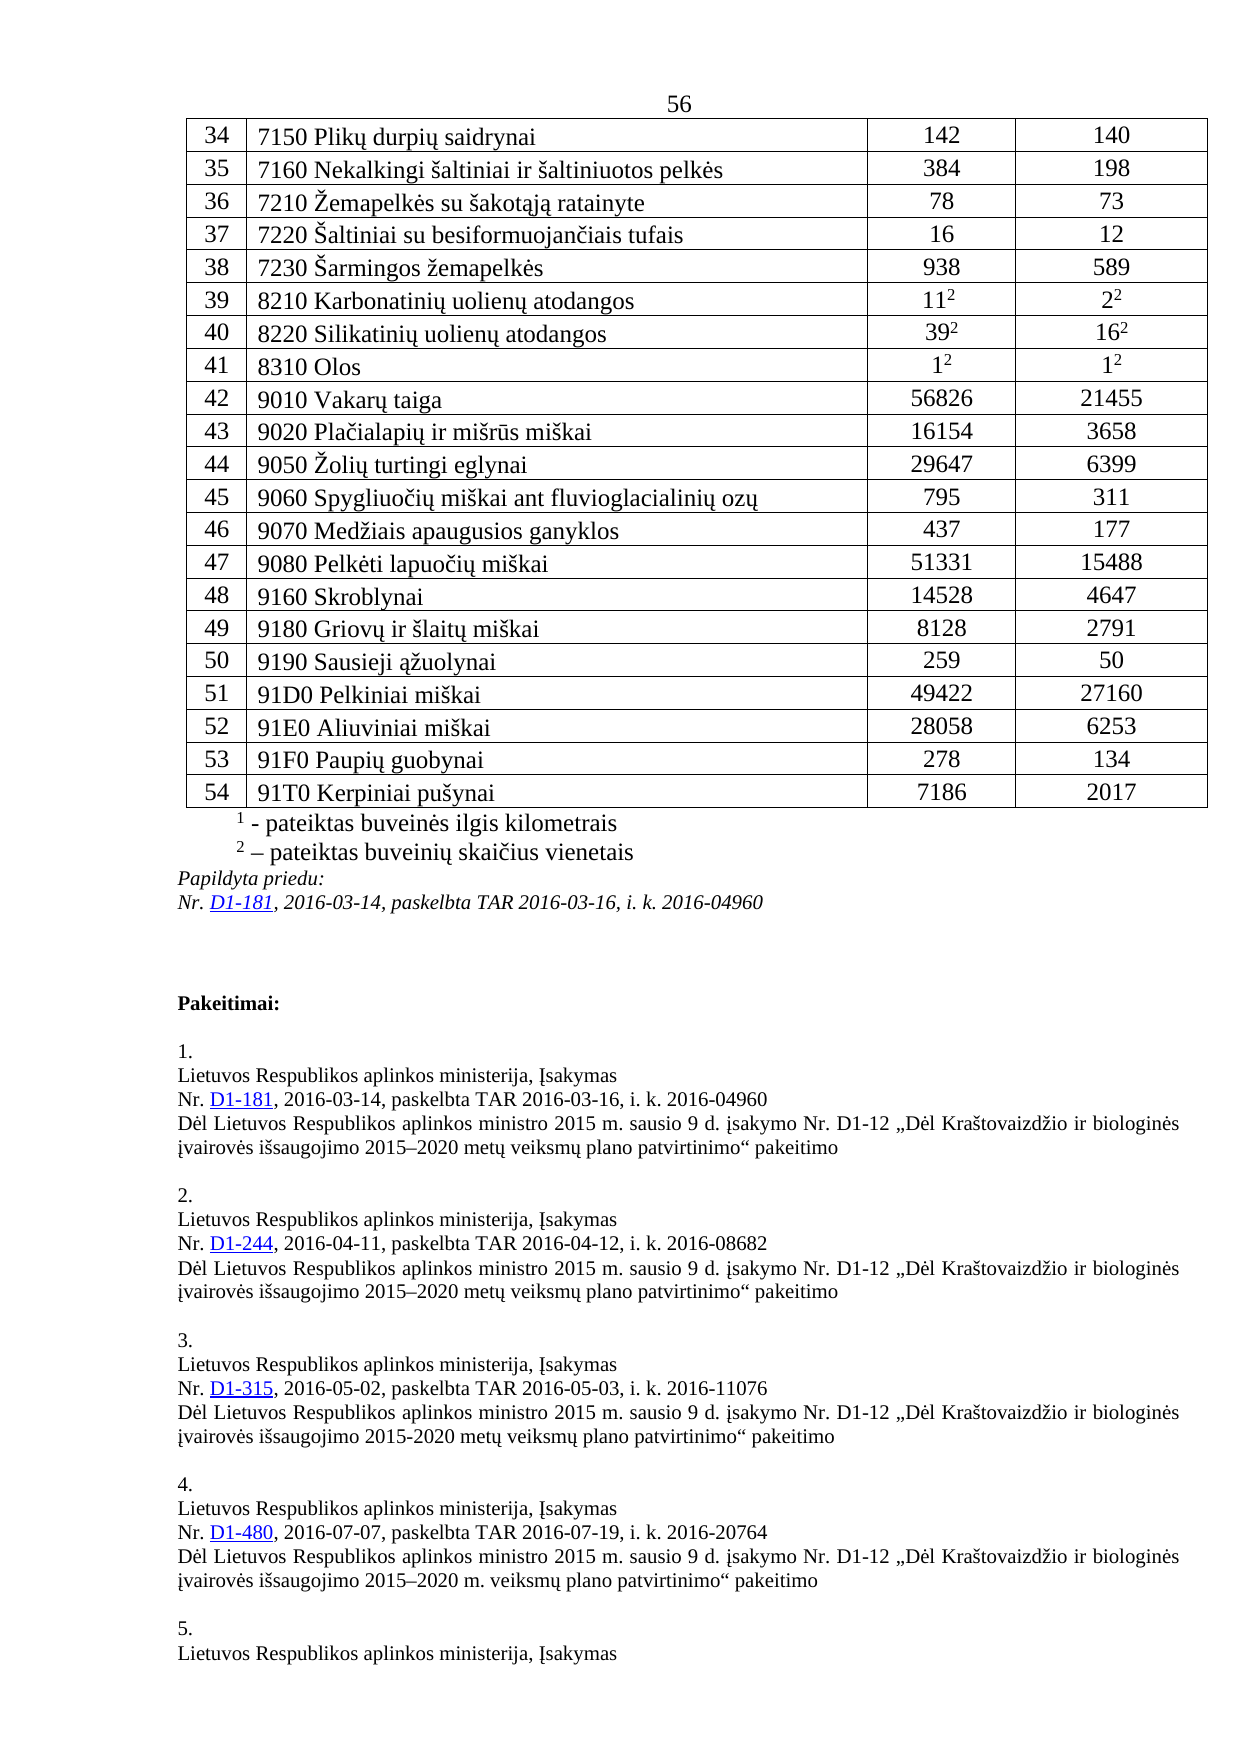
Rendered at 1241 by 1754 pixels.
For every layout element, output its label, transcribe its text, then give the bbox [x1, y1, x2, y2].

table_cell 28058 [868, 710, 1015, 742]
table_cell 9020 Plačialapių ir mišrūs miškai [247, 415, 867, 446]
table_cell 34 [187, 119, 246, 151]
table_cell 16 [868, 218, 1015, 249]
table_cell 49422 [868, 677, 1015, 709]
table_cell 2791 [1016, 611, 1207, 643]
table_cell 39 [187, 283, 246, 315]
table_cell 43 [187, 415, 246, 446]
text 1. [177, 1039, 1181, 1063]
table_cell 437 [868, 513, 1015, 545]
table_cell 9190 Sausieji ąžuolynai [247, 644, 867, 676]
table_cell 47 [187, 546, 246, 577]
text Lietuvos Respublikos aplinkos ministerija, Įsakymas [177, 1063, 1181, 1087]
text Pakeitimai: [177, 991, 1181, 1015]
text Dėl Lietuvos Respublikos aplinkos ministro 2015 m. sausio 9 d. įsakymo Nr. D1-12 „Dėl Kraštovaizdžio ir biologinės įvairovės išsaugojimo 2015–2020 metų veiksmų plano patvirtinimo“ pakeitimo [177, 1111, 1181, 1159]
table_cell 49 [187, 611, 246, 643]
text Nr. D1-315, 2016-05-02, paskelbta TAR 2016-05-03, i. k. 2016-11076 [177, 1376, 1181, 1400]
table_cell 40 [187, 316, 246, 348]
table_cell 4647 [1016, 579, 1207, 610]
table_cell 35 [187, 152, 246, 184]
table_cell 73 [1016, 185, 1207, 217]
table_cell 54 [187, 775, 246, 807]
table_cell 37 [187, 218, 246, 249]
table_cell 41 [187, 349, 246, 381]
table_cell 42 [187, 382, 246, 413]
table_cell 177 [1016, 513, 1207, 545]
text Lietuvos Respublikos aplinkos ministerija, Įsakymas [177, 1640, 1181, 1664]
table_cell 12 [868, 349, 1015, 381]
table_cell 51 [187, 677, 246, 709]
text Nr. D1-244, 2016-04-11, paskelbta TAR 2016-04-12, i. k. 2016-08682 [177, 1231, 1181, 1255]
table_cell 311 [1016, 480, 1207, 512]
table_cell 140 [1016, 119, 1207, 151]
table_cell 51331 [868, 546, 1015, 577]
table_cell 112 [868, 283, 1015, 315]
table_cell 278 [868, 743, 1015, 774]
table_cell 8210 Karbonatinių uolienų atodangos [247, 283, 867, 315]
text Papildyta priedu: [177, 866, 1181, 890]
table_cell 56826 [868, 382, 1015, 413]
table_cell 78 [868, 185, 1015, 217]
text 3. [177, 1328, 1181, 1352]
table_cell 36 [187, 185, 246, 217]
table_cell 3658 [1016, 415, 1207, 446]
text Nr. D1-181, 2016-03-14, paskelbta TAR 2016-03-16, i. k. 2016-04960 [177, 890, 1181, 914]
table_cell 9160 Skroblynai [247, 579, 867, 610]
table_cell 50 [1016, 644, 1207, 676]
table_cell 38 [187, 250, 246, 282]
text 2. [177, 1183, 1181, 1207]
table_cell 16154 [868, 415, 1015, 446]
table_cell 48 [187, 579, 246, 610]
table_cell 52 [187, 710, 246, 742]
text 4. [177, 1472, 1181, 1496]
text Lietuvos Respublikos aplinkos ministerija, Įsakymas [177, 1496, 1181, 1520]
table_cell 21455 [1016, 382, 1207, 413]
table_cell 259 [868, 644, 1015, 676]
table_cell 91T0 Kerpiniai pušynai [247, 775, 867, 807]
table_cell 384 [868, 152, 1015, 184]
table_cell 12 [1016, 349, 1207, 381]
text Lietuvos Respublikos aplinkos ministerija, Įsakymas [177, 1207, 1181, 1231]
text Dėl Lietuvos Respublikos aplinkos ministro 2015 m. sausio 9 d. įsakymo Nr. D1-12 „Dėl Kraštovaizdžio ir biologinės įvairovės išsaugojimo 2015–2020 metų veiksmų plano patvirtinimo“ pakeitimo [177, 1255, 1181, 1303]
table_cell 7186 [868, 775, 1015, 807]
table_cell 8220 Silikatinių uolienų atodangos [247, 316, 867, 348]
text 2 – pateiktas buveinių skaičius vienetais [177, 837, 1181, 866]
table_cell 6253 [1016, 710, 1207, 742]
text Lietuvos Respublikos aplinkos ministerija, Įsakymas [177, 1352, 1181, 1376]
table_cell 53 [187, 743, 246, 774]
table_cell 22 [1016, 283, 1207, 315]
table_cell 7230 Šarmingos žemapelkės [247, 250, 867, 282]
table_cell 9070 Medžiais apaugusios ganyklos [247, 513, 867, 545]
text Dėl Lietuvos Respublikos aplinkos ministro 2015 m. sausio 9 d. įsakymo Nr. D1-12 „Dėl Kraštovaizdžio ir biologinės įvairovės išsaugojimo 2015–2020 m. veiksmų plano patvirtinimo“ pakeitimo [177, 1544, 1181, 1592]
table_cell 91F0 Paupių guobynai [247, 743, 867, 774]
table_cell 12 [1016, 218, 1207, 249]
text Nr. D1-480, 2016-07-07, paskelbta TAR 2016-07-19, i. k. 2016-20764 [177, 1520, 1181, 1544]
table_cell 795 [868, 480, 1015, 512]
table_cell 9180 Griovų ir šlaitų miškai [247, 611, 867, 643]
table_cell 9010 Vakarų taiga [247, 382, 867, 413]
table_cell 938 [868, 250, 1015, 282]
table_cell 6399 [1016, 447, 1207, 479]
table_cell 9060 Spygliuočių miškai ant fluvioglacialinių ozų [247, 480, 867, 512]
table_cell 29647 [868, 447, 1015, 479]
table_cell 50 [187, 644, 246, 676]
table_cell 2017 [1016, 775, 1207, 807]
table_cell 7210 Žemapelkės su šakotąją ratainyte [247, 185, 867, 217]
text Nr. D1-181, 2016-03-14, paskelbta TAR 2016-03-16, i. k. 2016-04960 [177, 1087, 1181, 1111]
table_cell 198 [1016, 152, 1207, 184]
text 1 - pateiktas buveinės ilgis kilometrais [177, 808, 1181, 837]
table_cell 142 [868, 119, 1015, 151]
table_cell 14528 [868, 579, 1015, 610]
table_cell 45 [187, 480, 246, 512]
table_cell 9050 Žolių turtingi eglynai [247, 447, 867, 479]
table_cell 91E0 Aliuviniai miškai [247, 710, 867, 742]
table_cell 8310 Olos [247, 349, 867, 381]
table_cell 392 [868, 316, 1015, 348]
table_cell 44 [187, 447, 246, 479]
table_cell 589 [1016, 250, 1207, 282]
table_cell 8128 [868, 611, 1015, 643]
table_cell 15488 [1016, 546, 1207, 577]
table_cell 9080 Pelkėti lapuočių miškai [247, 546, 867, 577]
table_cell 46 [187, 513, 246, 545]
table_cell 7150 Plikų durpių saidrynai [247, 119, 867, 151]
table_cell 91D0 Pelkiniai miškai [247, 677, 867, 709]
text Dėl Lietuvos Respublikos aplinkos ministro 2015 m. sausio 9 d. įsakymo Nr. D1-12 „Dėl Kraštovaizdžio ir biologinės įvairovės išsaugojimo 2015-2020 metų veiksmų plano patvirtinimo“ pakeitimo [177, 1400, 1181, 1448]
table_cell 134 [1016, 743, 1207, 774]
table_cell 7220 Šaltiniai su besiformuojančiais tufais [247, 218, 867, 249]
table_cell 7160 Nekalkingi šaltiniai ir šaltiniuotos pelkės [247, 152, 867, 184]
table_cell 162 [1016, 316, 1207, 348]
table_cell 27160 [1016, 677, 1207, 709]
text 5. [177, 1616, 1181, 1640]
